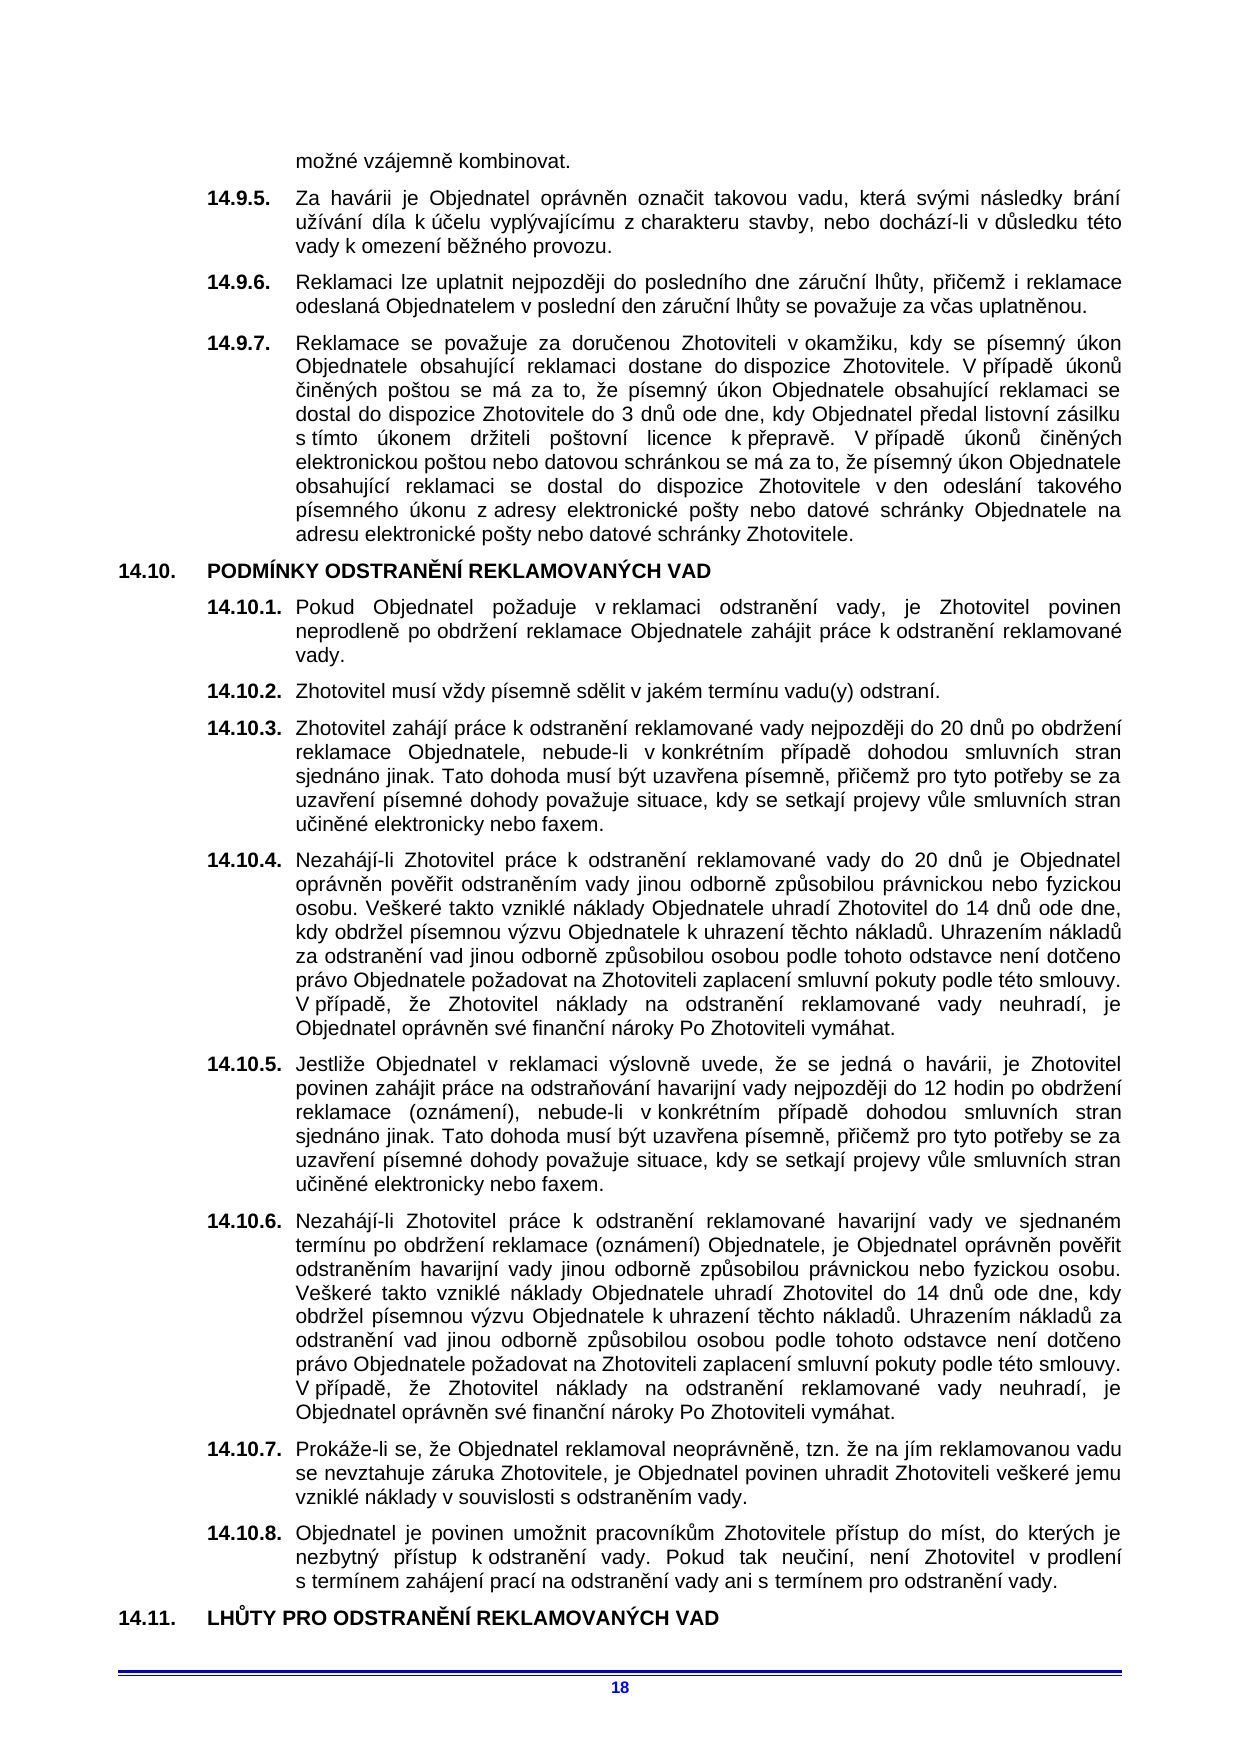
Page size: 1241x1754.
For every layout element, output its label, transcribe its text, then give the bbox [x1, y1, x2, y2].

subtitle PODMÍNKY ODSTRANĚNÍ REKLAMOVANÝCH VAD [118, 558, 1122, 582]
subtitle LHŮTY PRO ODSTRANĚNÍ REKLAMOVANÝCH VAD [118, 1605, 1122, 1629]
subtitle Jestliže Objednatel v reklamaci výslovně uvede, že se jedná o havárii, je Zhotovitel povinen zahájit práce na odstraňování havarijní vady nejpozději do 12 hodin po obdržení reklamace (oznámení), nebude-li v konkrétním případě dohodou smluvních stran sjednáno jinak. Tato dohoda musí být uzavřena písemně, přičemž pro tyto potřeby se za uzavření písemné dohody považuje situace, kdy se setkají projevy vůle smluvních stran učiněné elektronicky nebo faxem. [207, 1052, 1122, 1196]
subtitle možné vzájemně kombinovat. [207, 149, 1122, 173]
subtitle Zhotovitel zahájí práce k odstranění reklamované vady nejpozději do 20 dnů po obdržení reklamace Objednatele, nebude-li v konkrétním případě dohodou smluvních stran sjednáno jinak. Tato dohoda musí být uzavřena písemně, přičemž pro tyto potřeby se za uzavření písemné dohody považuje situace, kdy se setkají projevy vůle smluvních stran učiněné elektronicky nebo faxem. [207, 716, 1122, 836]
subtitle Pokud Objednatel požaduje v reklamaci odstranění vady, je Zhotovitel povinen neprodleně po obdržení reklamace Objednatele zahájit práce k odstranění reklamované vady. [207, 595, 1122, 667]
subtitle Reklamace se považuje za doručenou Zhotoviteli v okamžiku, kdy se písemný úkon Objednatele obsahující reklamaci dostane do dispozice Zhotovitele. V případě úkonů činěných poštou se má za to, že písemný úkon Objednatele obsahující reklamaci se dostal do dispozice Zhotovitele do 3 dnů ode dne, kdy Objednatel předal listovní zásilku s tímto úkonem držiteli poštovní licence k přepravě. V případě úkonů činěných elektronickou poštou nebo datovou schránkou se má za to, že písemný úkon Objednatele obsahující reklamaci se dostal do dispozice Zhotovitele v den odeslání takového písemného úkonu z adresy elektronické pošty nebo datové schránky Objednatele na adresu elektronické pošty nebo datové schránky Zhotovitele. [207, 330, 1122, 546]
subtitle Prokáže-li se, že Objednatel reklamoval neoprávněně, tzn. že na jím reklamovanou vadu se nevztahuje záruka Zhotovitele, je Objednatel povinen uhradit Zhotoviteli veškeré jemu vzniklé náklady v souvislosti s odstraněním vady. [207, 1437, 1122, 1508]
subtitle Zhotovitel musí vždy písemně sdělit v jakém termínu vadu(y) odstraní. [207, 679, 1122, 703]
subtitle Reklamaci lze uplatnit nejpozději do posledního dne záruční lhůty, přičemž i reklamace odeslaná Objednatelem v poslední den záruční lhůty se považuje za včas uplatněnou. [207, 270, 1122, 318]
subtitle Objednatel je povinen umožnit pracovníkům Zhotovitele přístup do míst, do kterých je nezbytný přístup k odstranění vady. Pokud tak neučiní, není Zhotovitel v prodlení s termínem zahájení prací na odstranění vady ani s termínem pro odstranění vady. [207, 1521, 1122, 1593]
subtitle Za havárii je Objednatel oprávněn označit takovou vadu, která svými následky brání užívání díla k účelu vyplývajícímu z charakteru stavby, nebo dochází-li v důsledku této vady k omezení běžného provozu. [207, 186, 1122, 257]
subtitle Nezahájí-li Zhotovitel práce k odstranění reklamované havarijní vady ve sjednaném termínu po obdržení reklamace (oznámení) Objednatele, je Objednatel oprávněn pověřit odstraněním havarijní vady jinou odborně způsobilou právnickou nebo fyzickou osobu. Veškeré takto vzniklé náklady Objednatele uhradí Zhotovitel do 14 dnů ode dne, kdy obdržel písemnou výzvu Objednatele k uhrazení těchto nákladů. Uhrazením nákladů za odstranění vad jinou odborně způsobilou osobou podle tohoto odstavce není dotčeno právo Objednatele požadovat na Zhotoviteli zaplacení smluvní pokuty podle této smlouvy. V případě, že Zhotovitel náklady na odstranění reklamované vady neuhradí, je Objednatel oprávněn své finanční nároky Po Zhotoviteli vymáhat. [207, 1208, 1122, 1424]
subtitle Nezahájí-li Zhotovitel práce k odstranění reklamované vady do 20 dnů je Objednatel oprávněn pověřit odstraněním vady jinou odborně způsobilou právnickou nebo fyzickou osobu. Veškeré takto vzniklé náklady Objednatele uhradí Zhotovitel do 14 dnů ode dne, kdy obdržel písemnou výzvu Objednatele k uhrazení těchto nákladů. Uhrazením nákladů za odstranění vad jinou odborně způsobilou osobou podle tohoto odstavce není dotčeno právo Objednatele požadovat na Zhotoviteli zaplacení smluvní pokuty podle této smlouvy. V případě, že Zhotovitel náklady na odstranění reklamované vady neuhradí, je Objednatel oprávněn své finanční nároky Po Zhotoviteli vymáhat. [207, 848, 1122, 1040]
